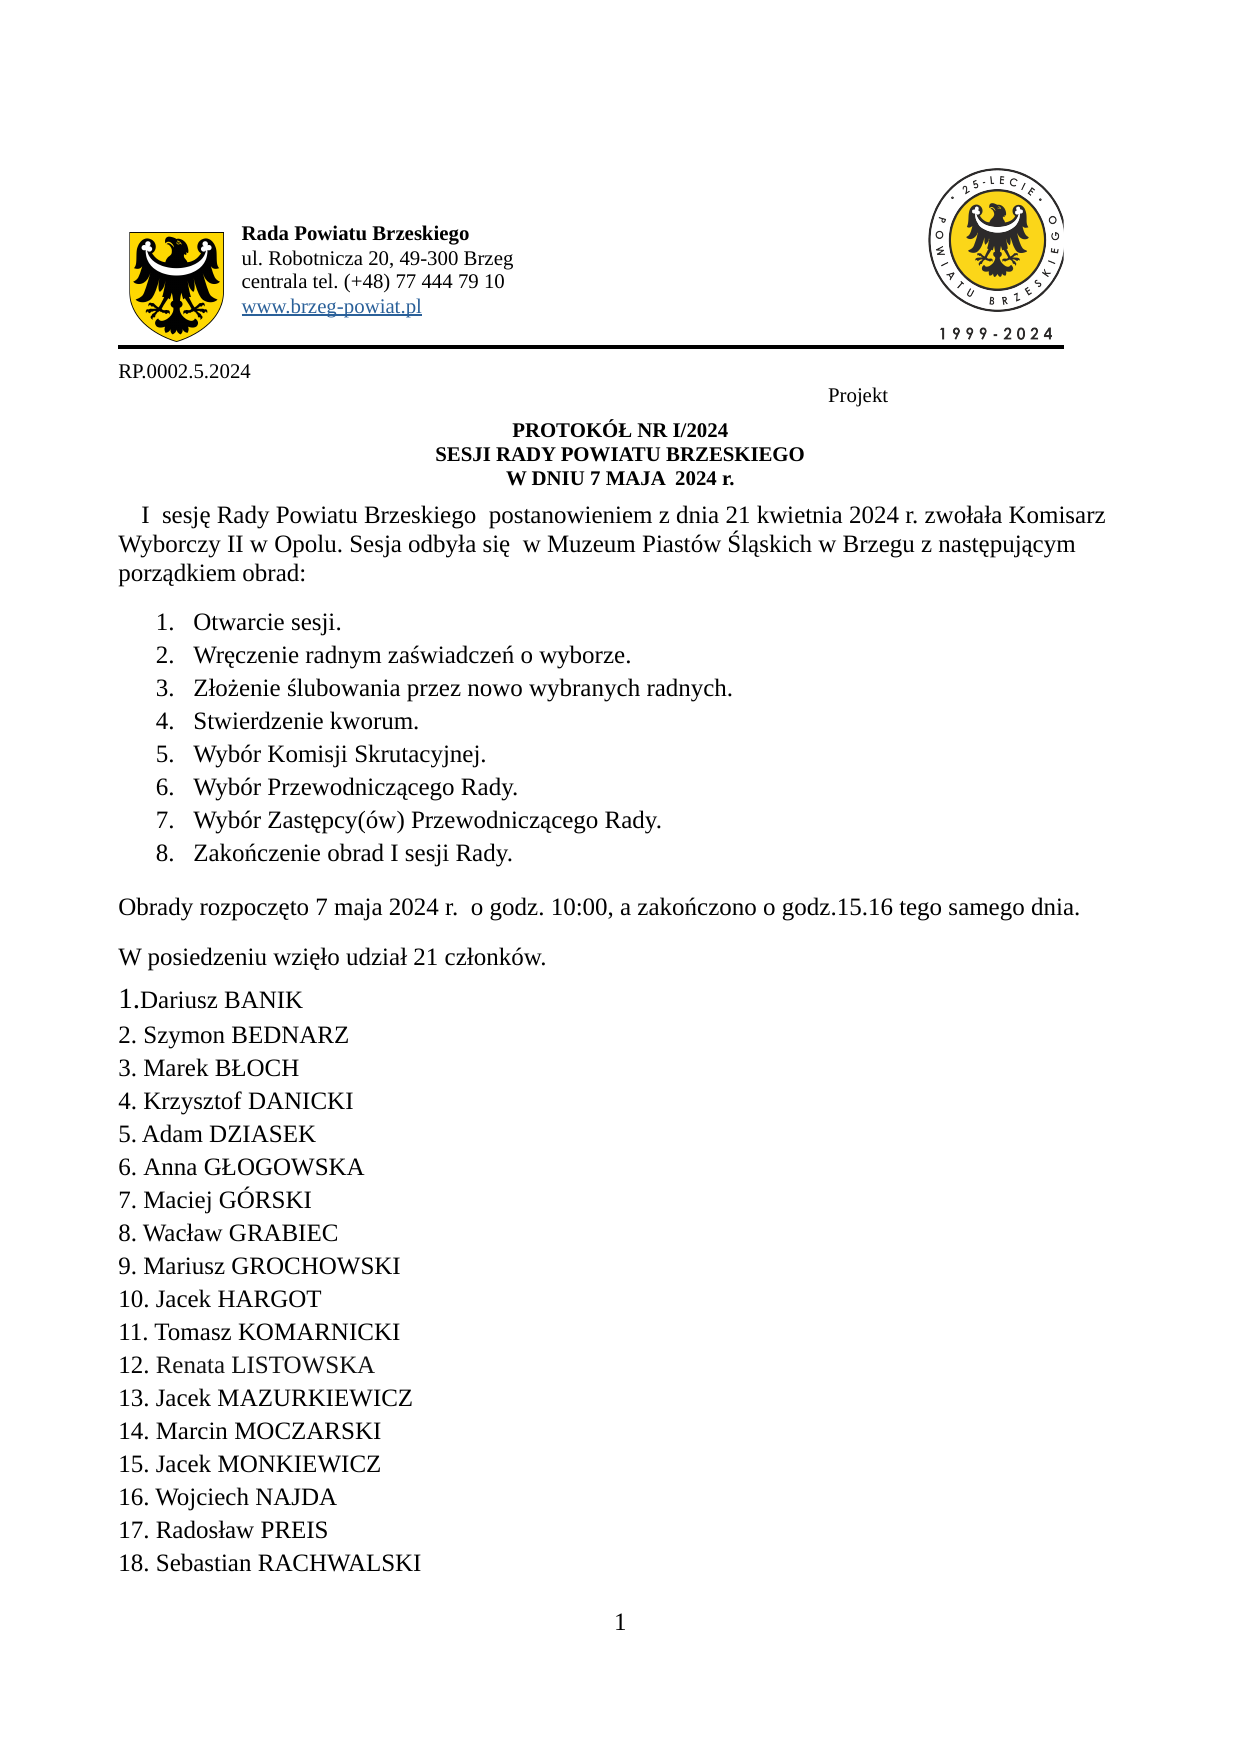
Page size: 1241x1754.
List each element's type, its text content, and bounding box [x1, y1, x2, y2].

text 2. Szymon BEDNARZ [118, 1020, 1122, 1048]
list Wybór Przewodniczącego Rady. [156, 772, 1122, 801]
table_header [916, 168, 1064, 344]
text PROTOKÓŁ NR I/2024 [118, 418, 1122, 442]
table_header Rada Powiatu Brzeskiego ul. Robotnicza 20, 49-300 Brzeg centrala tel. (+48) 77 444 79 10 www.brzeg-powiat.pl [230, 168, 916, 344]
text 6. Anna GŁOGOWSKA [118, 1152, 1122, 1181]
text 14. Marcin MOCZARSKI [118, 1416, 1122, 1445]
text 17. Radosław PREIS [118, 1515, 1122, 1544]
text 16. Wojciech NAJDA [118, 1482, 1122, 1511]
text 15. Jacek MONKIEWICZ [118, 1449, 1122, 1478]
list Wybór Komisji Skrutacyjnej. [156, 739, 1122, 768]
list Zakończenie obrad I sesji Rady. [156, 838, 1122, 867]
text 1.Dariusz BANIK [118, 981, 1122, 1015]
list Wręczenie radnym zaświadczeń o wyborze. [156, 640, 1122, 669]
picture [927, 167, 1064, 342]
text 3. Marek BŁOCH [118, 1053, 1122, 1081]
text W posiedzeniu wzięło udział 21 członków. [118, 942, 1122, 971]
text I sesję Rady Powiatu Brzeskiego postanowieniem z dnia 21 kwietnia 2024 r. zwołała Komisarz Wyborczy II w Opolu. Sesja odbyła się w Muzeum Piastów Śląskich w Brzegu z następującym porządkiem obrad: [118, 500, 1122, 587]
list Stwierdzenie kworum. [156, 706, 1122, 735]
text 11. Tomasz KOMARNICKI [118, 1317, 1122, 1346]
text Obrady rozpoczęto 7 maja 2024 r. o godz. 10:00, a zakończono o godz.15.16 tego samego dnia. [118, 892, 1122, 921]
list Otwarcie sesji. [156, 607, 1122, 636]
text 12. Renata LISTOWSKA [118, 1350, 1122, 1379]
text 5. Adam DZIASEK [118, 1119, 1122, 1147]
text 4. Krzysztof DANICKI [118, 1086, 1122, 1114]
text 7. Maciej GÓRSKI [118, 1185, 1122, 1213]
text 8. Wacław GRABIEC [118, 1218, 1122, 1247]
list Wybór Zastępcy(ów) Przewodniczącego Rady. [156, 806, 1122, 834]
table_header [118, 168, 230, 344]
text 13. Jacek MAZURKIEWICZ [118, 1383, 1122, 1412]
text RP.0002.5.2024 Projekt [118, 359, 1122, 407]
list Złożenie ślubowania przez nowo wybranych radnych. [156, 673, 1122, 702]
picture [129, 232, 224, 342]
text 9. Mariusz GROCHOWSKI [118, 1251, 1122, 1279]
text SESJI RADY POWIATU BRZESKIEGO [118, 442, 1122, 466]
text 18. Sebastian RACHWALSKI [118, 1548, 1122, 1577]
text 10. Jacek HARGOT [118, 1284, 1122, 1313]
text W DNIU 7 MAJA 2024 r. [118, 466, 1122, 490]
